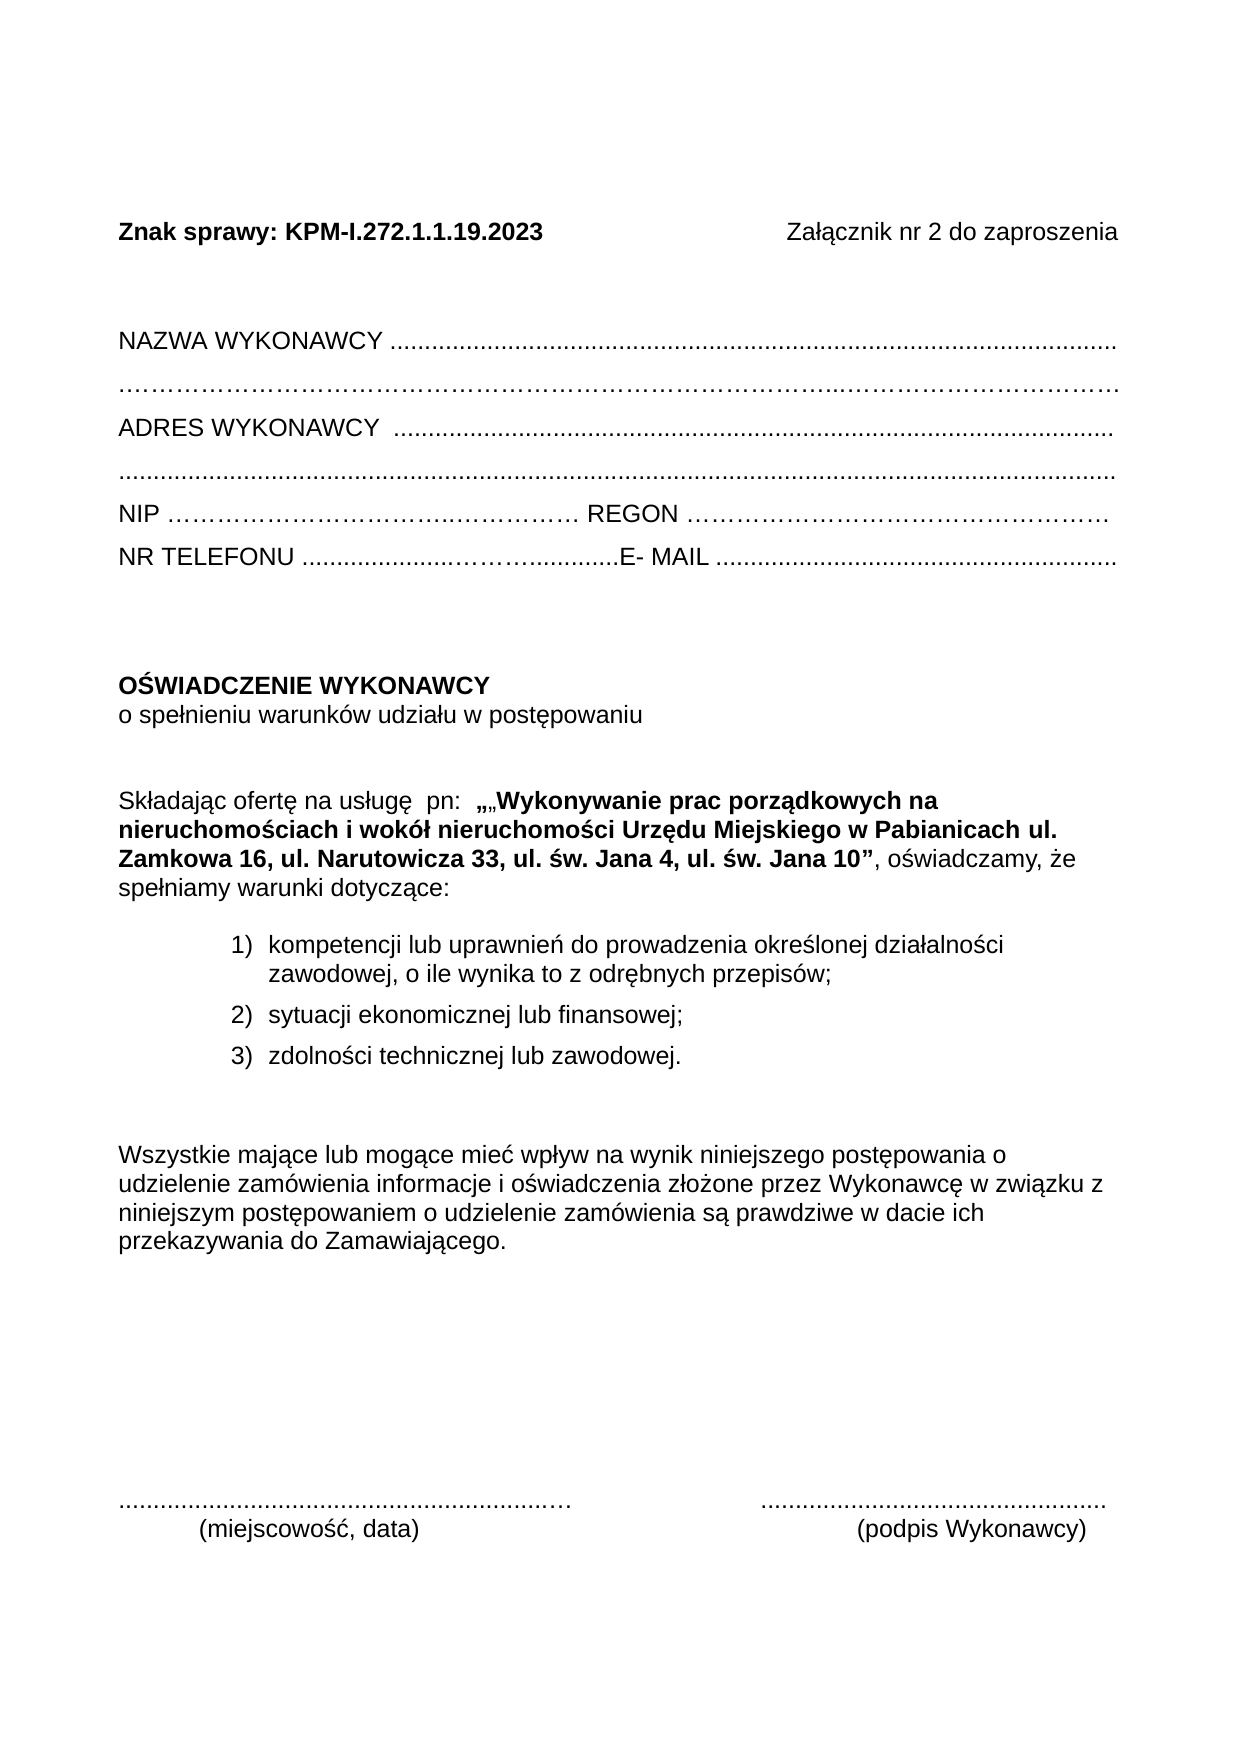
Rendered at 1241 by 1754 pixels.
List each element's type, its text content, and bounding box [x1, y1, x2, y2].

text Znak sprawy: KPM-I.272.1.1.19.2023 Załącznik nr 2 do zaproszenia [118, 217, 1122, 246]
text o spełnieniu warunków udziału w postępowaniu [118, 700, 1122, 729]
text NIP ……………………………..…………… REGON …………………………………………… [118, 499, 1122, 528]
text ADRES WYKONAWCY ........................................................................................................ [118, 413, 1122, 441]
text ..............................................................… .................................................. [118, 1485, 1122, 1514]
text ................................................................................................................................................ [118, 456, 1122, 484]
text OŚWIADCZENIE WYKONAWCY [118, 671, 1122, 700]
text Składając ofertę na usługę pn: „„Wykonywanie prac porządkowych na nieruchomościach i wokół nieruchomości Urzędu Miejskiego w Pabianicach ul. Zamkowa 16, ul. Narutowicza 33, ul. św. Jana 4, ul. św. Jana 10”, oświadczamy, że spełniamy warunki dotyczące: [118, 786, 1122, 901]
text NR TELEFONU ......................……….............E- MAIL .......................................................... [118, 542, 1122, 571]
list zdolności technicznej lub zawodowej. [231, 1041, 1122, 1070]
text (miejscowość, data) (podpis Wykonawcy) [118, 1514, 1122, 1543]
list sytuacji ekonomicznej lub finansowej; [231, 1000, 1122, 1029]
list kompetencji lub uprawnień do prowadzenia określonej działalności zawodowej, o ile wynika to z odrębnych przepisów; [231, 930, 1122, 988]
text NAZWA WYKONAWCY ..........................................................................................................…………………………………………………………………………...…………………………… [118, 326, 1122, 398]
text Wszystkie mające lub mogące mieć wpływ na wynik niniejszego postępowania o udzielenie zamówienia informacje i oświadczenia złożone przez Wykonawcę w związku z niniejszym postępowaniem o udzielenie zamówienia są prawdziwe w dacie ich przekazywania do Zamawiającego. [118, 1140, 1122, 1255]
